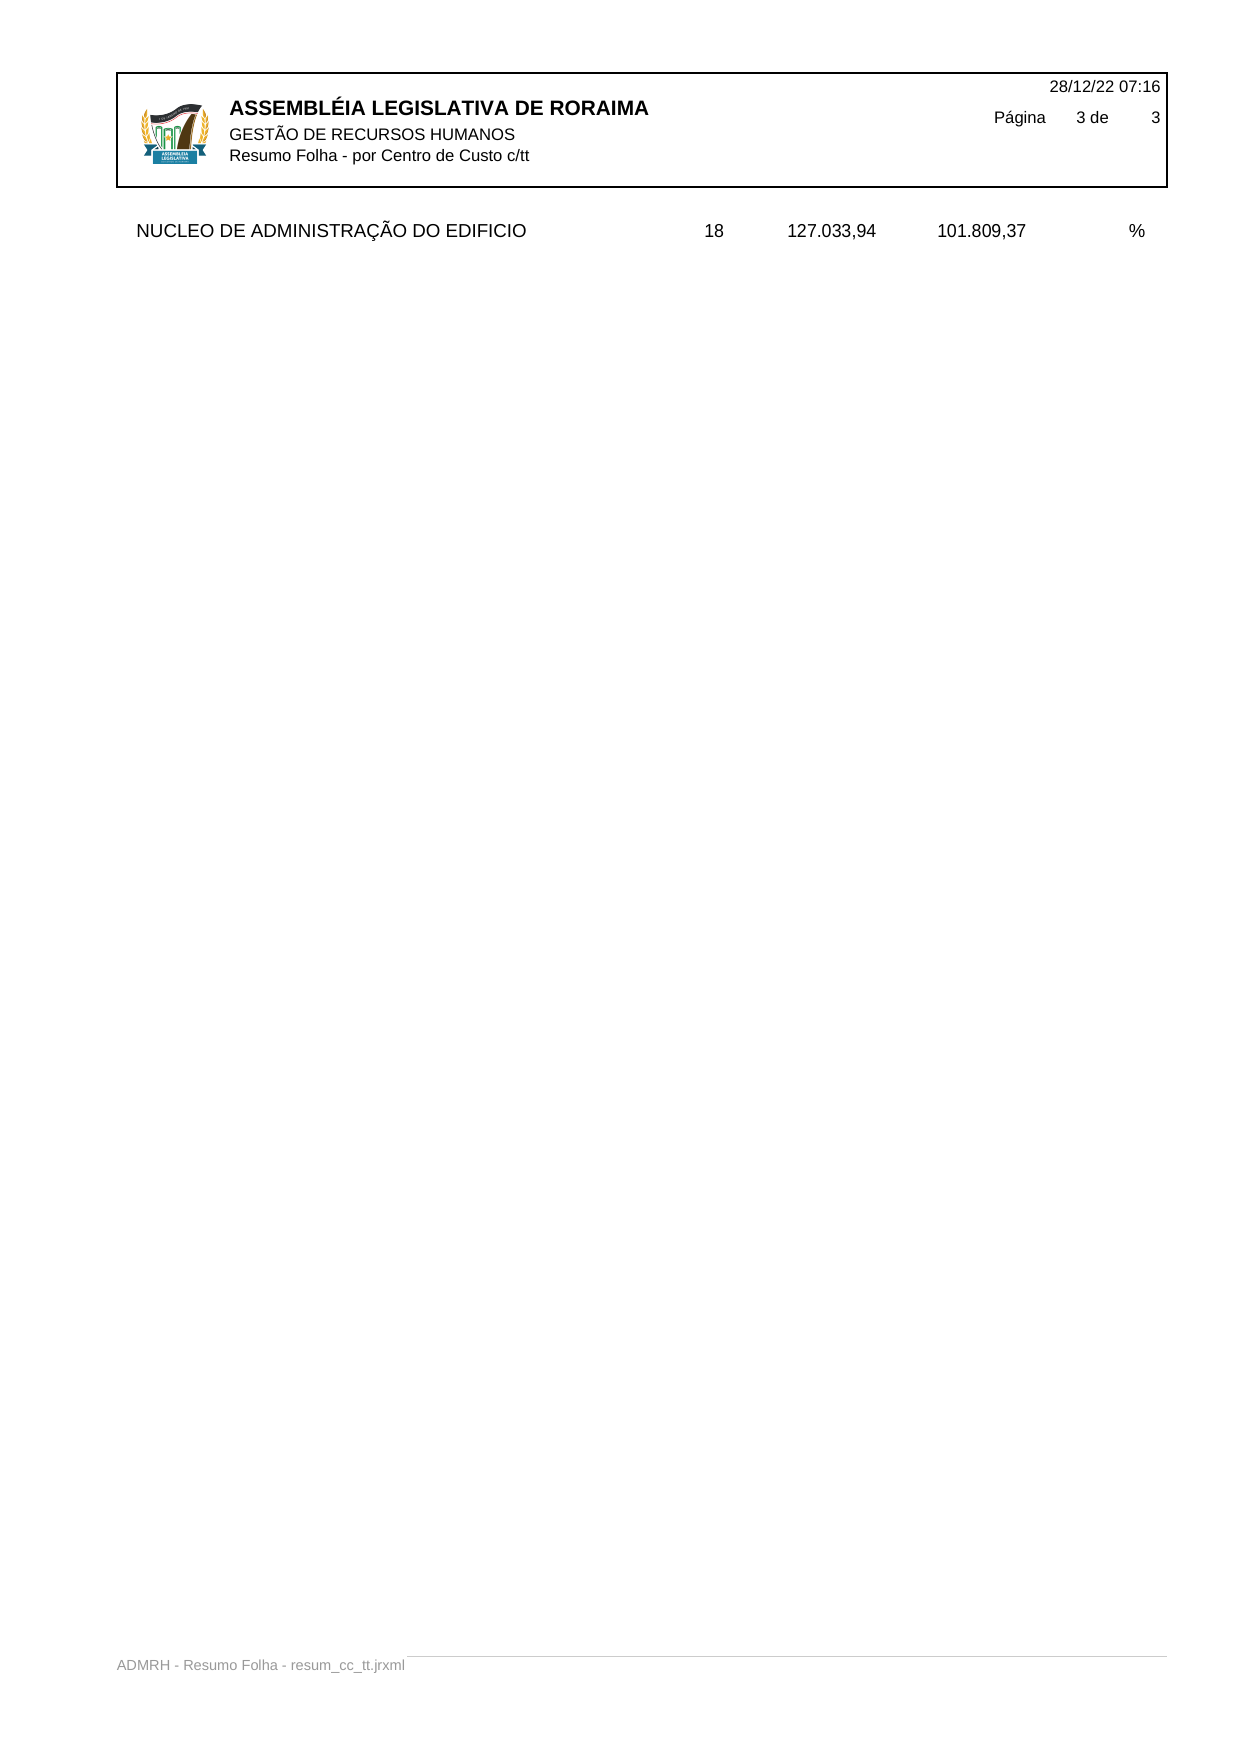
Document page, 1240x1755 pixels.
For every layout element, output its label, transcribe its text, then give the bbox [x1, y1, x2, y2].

table_cell 18 [680, 217, 753, 243]
table_cell 127.033,94 [753, 217, 904, 243]
table_cell NUCLEO DE ADMINISTRAÇÃO DO EDIFICIO [131, 217, 680, 243]
table_cell 101.809,37 [904, 217, 1077, 243]
table_cell % [1077, 217, 1150, 243]
